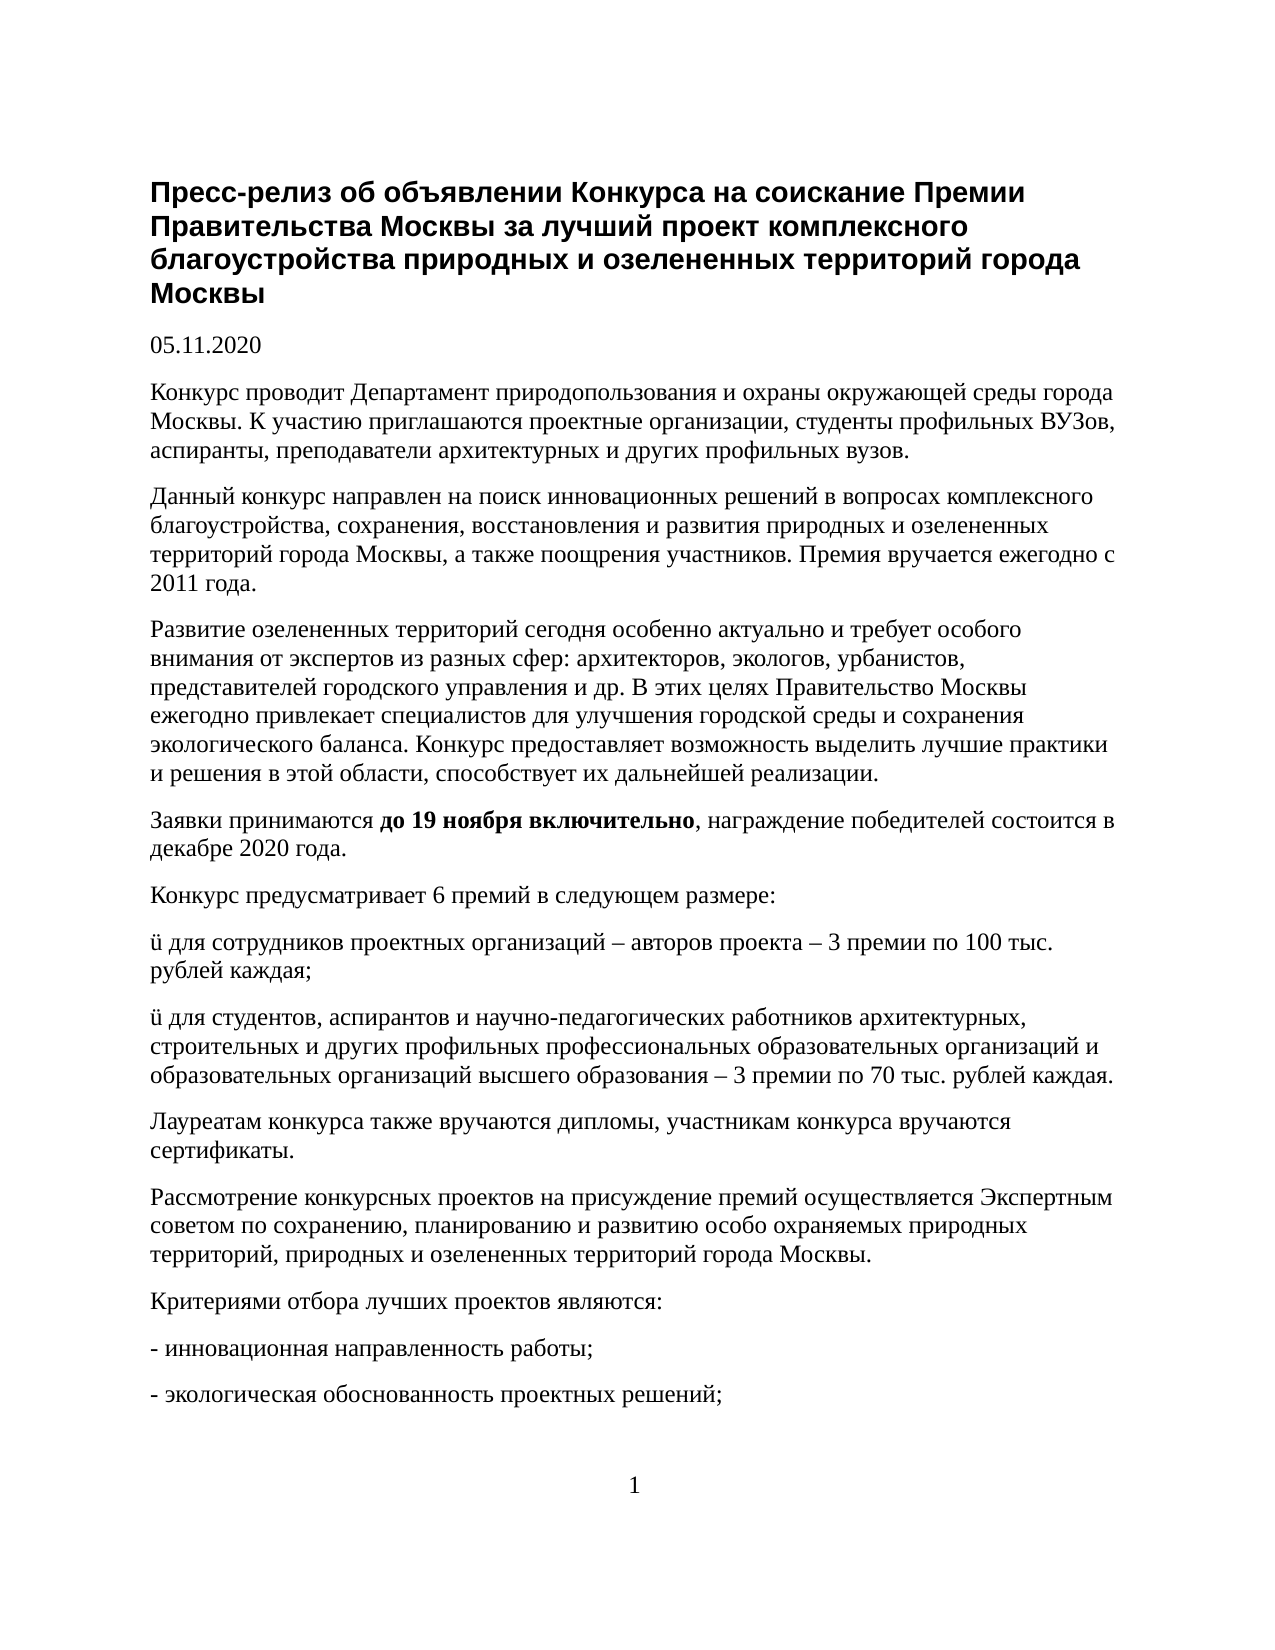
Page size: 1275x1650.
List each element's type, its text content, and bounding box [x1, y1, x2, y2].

text Конкурс предусматривает 6 премий в следующем размере: [150, 880, 1125, 909]
text ü для студентов, аспирантов и научно-педагогических работников архитектурных, строительных и других профильных профессиональных образовательных организаций и образовательных организаций высшего образования – 3 премии по 70 тыс. рублей каждая. [150, 1002, 1125, 1088]
text 05.11.2020 [150, 331, 1125, 359]
text Критериями отбора лучших проектов являются: [150, 1286, 1125, 1315]
text ü для сотрудников проектных организаций – авторов проекта – 3 премии по 100 тыс. рублей каждая; [150, 927, 1125, 984]
text Развитие озелененных территорий сегодня особенно актуально и требует особого внимания от экспертов из разных сфер: архитекторов, экологов, урбанистов, представителей городского управления и др. В этих целях Правительство Москвы ежегодно привлекает специалистов для улучшения городской среды и сохранения экологического баланса. Конкурс предоставляет возможность выделить лучшие практики и решения в этой области, способствует их дальнейшей реализации. [150, 614, 1125, 787]
subtitle Пресс-релиз об объявлении Конкурса на соискание Премии Правительства Москвы за лучший проект комплексного благоустройства природных и озелененных территорий города Москвы [150, 175, 1125, 309]
text - экологическая обоснованность проектных решений; [150, 1379, 1125, 1408]
text Лауреатам конкурса также вручаются дипломы, участникам конкурса вручаются сертификаты. [150, 1106, 1125, 1164]
text Конкурс проводит Департамент природопользования и охраны окружающей среды города Москвы. К участию приглашаются проектные организации, студенты профильных ВУЗов, аспиранты, преподаватели архитектурных и других профильных вузов. [150, 377, 1125, 463]
text Данный конкурс направлен на поиск инновационных решений в вопросах комплексного благоустройства, сохранения, восстановления и развития природных и озелененных территорий города Москвы, а также поощрения участников. Премия вручается ежегодно с 2011 года. [150, 481, 1125, 596]
text Рассмотрение конкурсных проектов на присуждение премий осуществляется Экспертным советом по сохранению, планированию и развитию особо охраняемых природных территорий, природных и озелененных территорий города Москвы. [150, 1182, 1125, 1268]
text - инновационная направленность работы; [150, 1333, 1125, 1361]
text Заявки принимаются до 19 ноября включительно, награждение победителей состоится в декабре 2020 года. [150, 805, 1125, 862]
